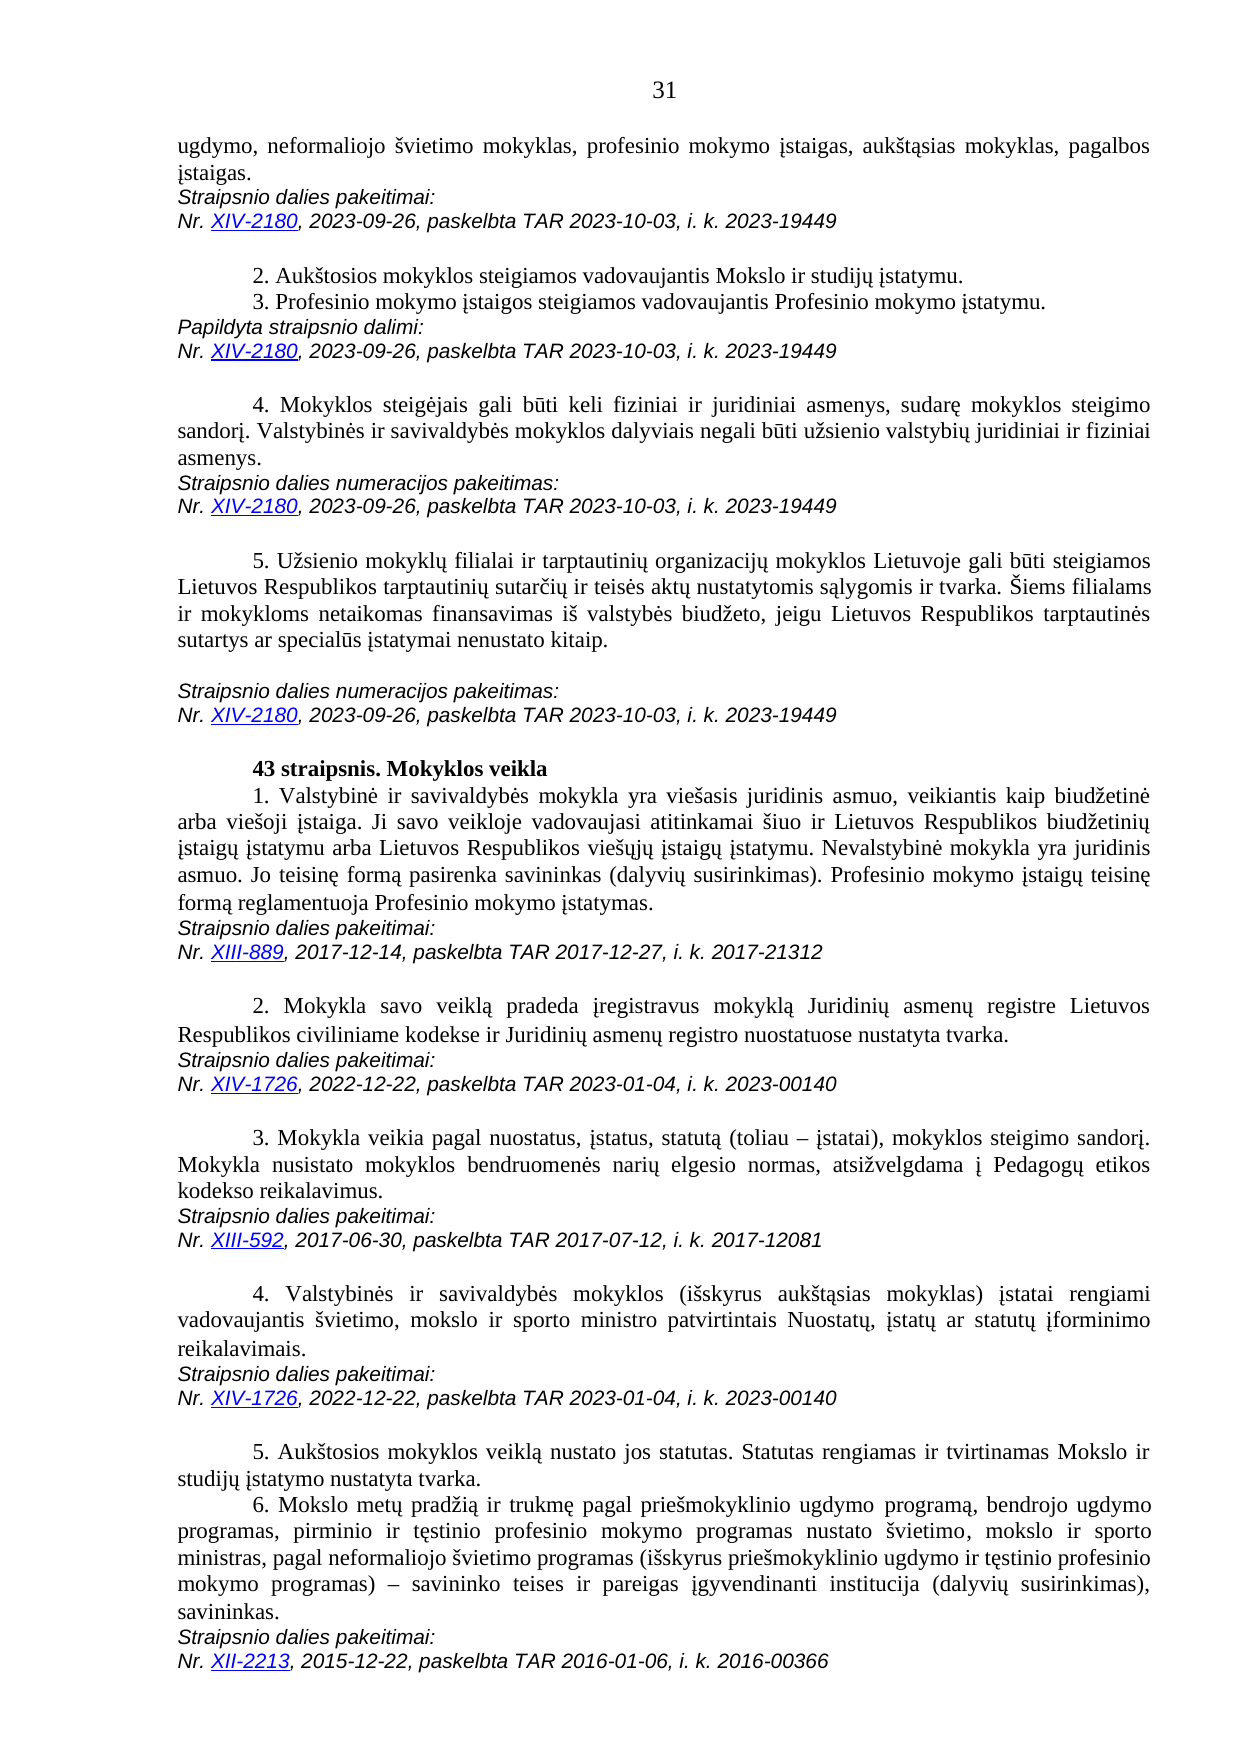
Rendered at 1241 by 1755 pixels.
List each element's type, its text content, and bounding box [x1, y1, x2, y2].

text 4. Valstybinės ir savivaldybės mokyklos (išskyrus aukštąsias mokyklas) įstatai rengiami vadovaujantis švietimo, mokslo ir sporto ministro patvirtintais Nuostatų, įstatų ar statutų įforminimo reikalavimais. [177, 1280, 1152, 1362]
text Straipsnio dalies pakeitimai: [177, 1625, 1152, 1649]
text Nr. XIV-2180, 2023-09-26, paskelbta TAR 2023-10-03, i. k. 2023-19449 [177, 338, 1152, 362]
text 5. Užsienio mokyklų filialai ir tarptautinių organizacijų mokyklos Lietuvoje gali būti steigiamos Lietuvos Respublikos tarptautinių sutarčių ir teisės aktų nustatytomis sąlygomis ir tvarka. Šiems filialams ir mokykloms netaikomas finansavimas iš valstybės biudžeto, jeigu Lietuvos Respublikos tarptautinės sutartys ar specialūs įstatymai nenustato kitaip. [177, 547, 1152, 652]
text Straipsnio dalies pakeitimai: [177, 916, 1152, 940]
text 1. Valstybinė ir savivaldybės mokykla yra viešasis juridinis asmuo, veikiantis kaip biudžetinė arba viešoji įstaiga. Ji savo veikloje vadovaujasi atitinkamai šiuo ir Lietuvos Respublikos biudžetinių įstaigų įstatymu arba Lietuvos Respublikos viešųjų įstaigų įstatymu. Nevalstybinė mokykla yra juridinis asmuo. Jo teisinę formą pasirenka savininkas (dalyvių susirinkimas). Profesinio mokymo įstaigų teisinę formą reglamentuoja Profesinio mokymo įstatymas. [177, 782, 1152, 916]
text Papildyta straipsnio dalimi: [177, 314, 1152, 338]
text 4. Mokyklos steigėjais gali būti keli fiziniai ir juridiniai asmenys, sudarę mokyklos steigimo sandorį. Valstybinės ir savivaldybės mokyklos dalyviais negali būti užsienio valstybių juridiniai ir fiziniai asmenys. [177, 391, 1152, 470]
text Nr. XIII-889, 2017-12-14, paskelbta TAR 2017-12-27, i. k. 2017-21312 [177, 940, 1152, 964]
text 6. Mokslo metų pradžią ir trukmę pagal priešmokyklinio ugdymo programą, bendrojo ugdymo programas, pirminio ir tęstinio profesinio mokymo programas nustato švietimo, mokslo ir sporto ministras, pagal neformaliojo švietimo programas (išskyrus priešmokyklinio ugdymo ir tęstinio profesinio mokymo programas) – savininko teises ir pareigas įgyvendinanti institucija (dalyvių susirinkimas), savininkas. [177, 1491, 1152, 1625]
text Nr. XII-2213, 2015-12-22, paskelbta TAR 2016-01-06, i. k. 2016-00366 [177, 1649, 1152, 1673]
text 3. Mokykla veikia pagal nuostatus, įstatus, statutą (toliau – įstatai), mokyklos steigimo sandorį. Mokykla nusistato mokyklos bendruomenės narių elgesio normas, atsižvelgdama į Pedagogų etikos kodekso reikalavimus. [177, 1124, 1152, 1203]
text Nr. XIII-592, 2017-06-30, paskelbta TAR 2017-07-12, i. k. 2017-12081 [177, 1227, 1152, 1251]
text ugdymo, neformaliojo švietimo mokyklas, profesinio mokymo įstaigas, aukštąsias mokyklas, pagalbos įstaigas. [177, 132, 1152, 185]
text 2. Mokykla savo veiklą pradeda įregistravus mokyklą Juridinių asmenų registre Lietuvos Respublikos civiliniame kodekse ir Juridinių asmenų registro nuostatuose nustatyta tvarka. [177, 993, 1152, 1048]
text Straipsnio dalies pakeitimai: [177, 1362, 1152, 1386]
text Nr. XIV-2180, 2023-09-26, paskelbta TAR 2023-10-03, i. k. 2023-19449 [177, 494, 1152, 518]
text 43 straipsnis. Mokyklos veikla [177, 755, 1152, 782]
text Straipsnio dalies pakeitimai: [177, 185, 1152, 209]
text Nr. XIV-2180, 2023-09-26, paskelbta TAR 2023-10-03, i. k. 2023-19449 [177, 703, 1152, 727]
text Nr. XIV-2180, 2023-09-26, paskelbta TAR 2023-10-03, i. k. 2023-19449 [177, 209, 1152, 233]
text Straipsnio dalies pakeitimai: [177, 1048, 1152, 1072]
text 3. Profesinio mokymo įstaigos steigiamos vadovaujantis Profesinio mokymo įstatymu. [177, 288, 1152, 314]
text 2. Aukštosios mokyklos steigiamos vadovaujantis Mokslo ir studijų įstatymu. [177, 262, 1152, 288]
text Nr. XIV-1726, 2022-12-22, paskelbta TAR 2023-01-04, i. k. 2023-00140 [177, 1386, 1152, 1409]
text Straipsnio dalies numeracijos pakeitimas: [177, 679, 1152, 703]
text Nr. XIV-1726, 2022-12-22, paskelbta TAR 2023-01-04, i. k. 2023-00140 [177, 1072, 1152, 1096]
text Straipsnio dalies pakeitimai: [177, 1203, 1152, 1227]
text 5. Aukštosios mokyklos veiklą nustato jos statutas. Statutas rengiamas ir tvirtinamas Mokslo ir studijų įstatymo nustatyta tvarka. [177, 1438, 1152, 1491]
text Straipsnio dalies numeracijos pakeitimas: [177, 470, 1152, 494]
